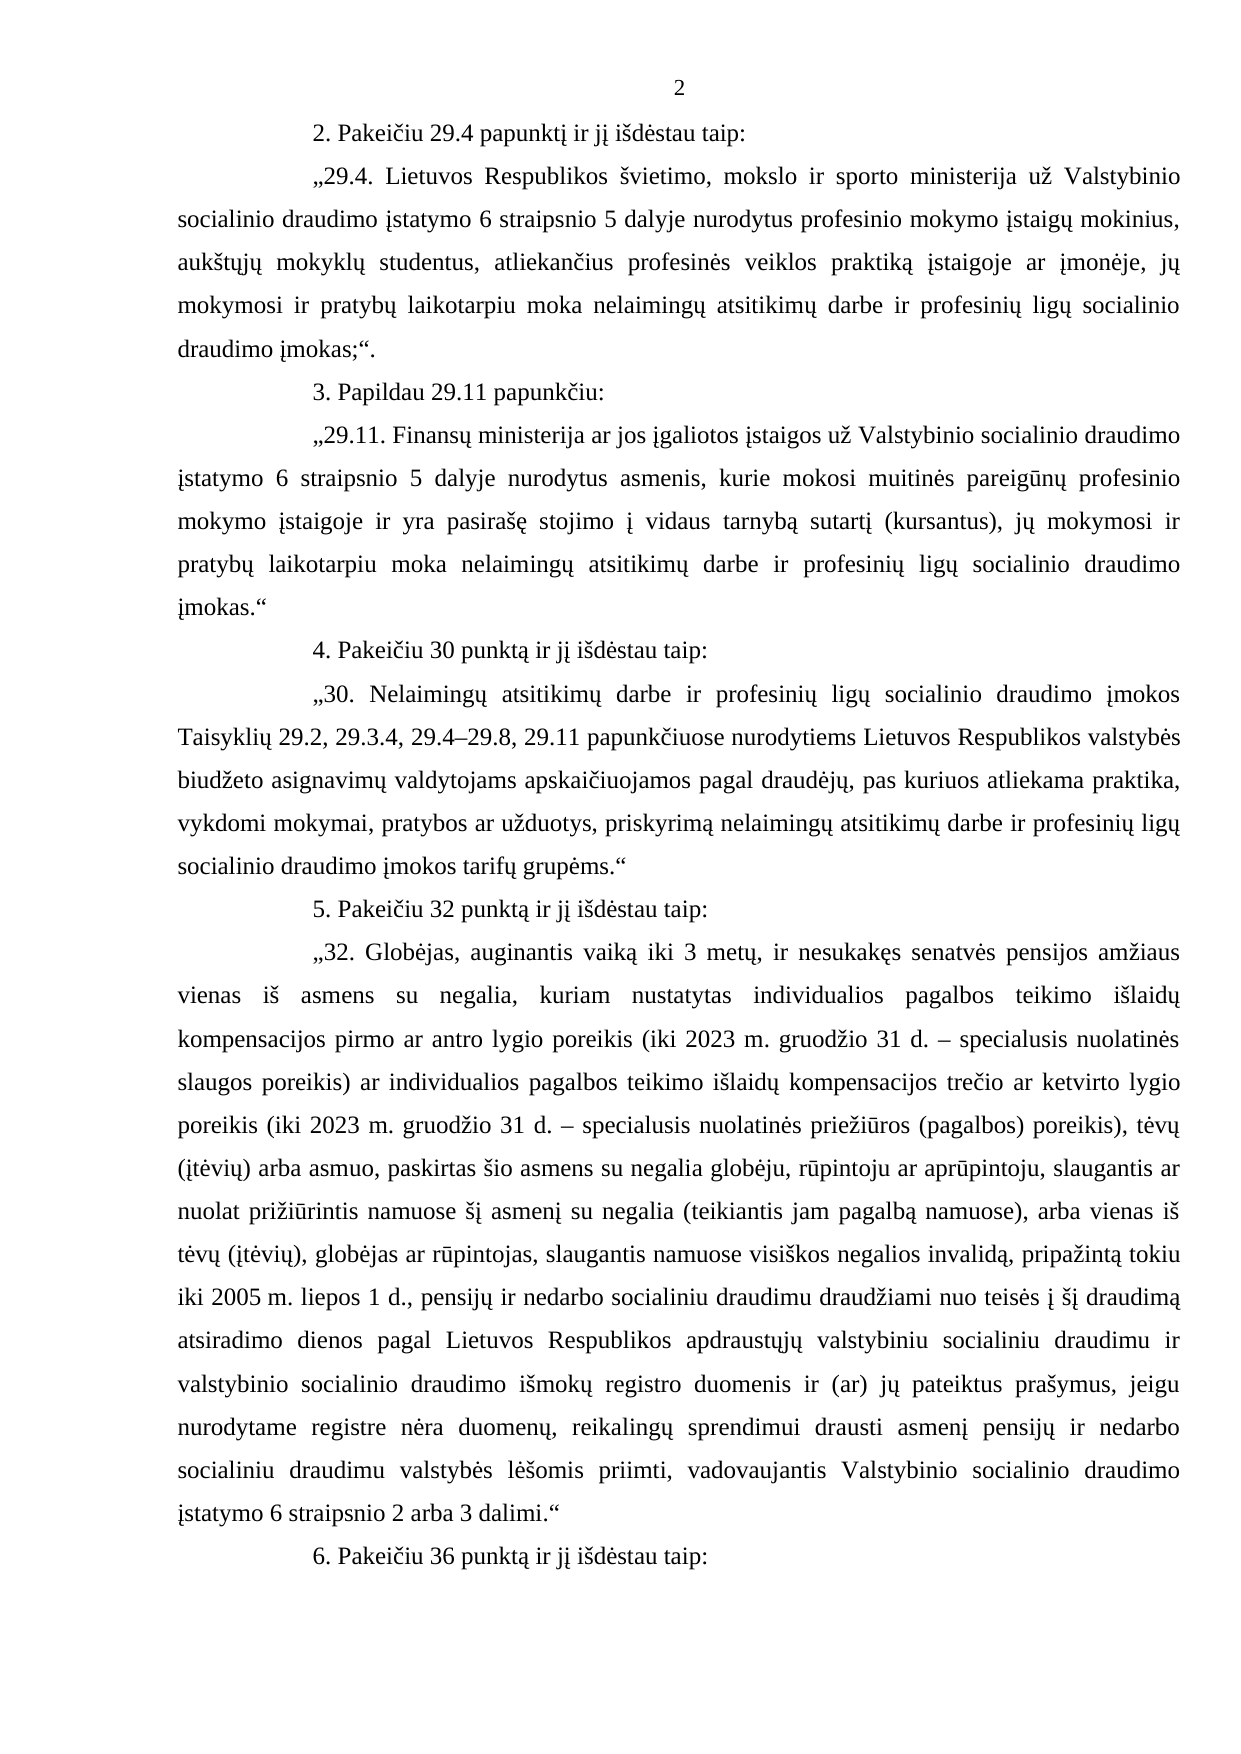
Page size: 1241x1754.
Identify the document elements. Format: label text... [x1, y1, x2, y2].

text „29.4. Lietuvos Respublikos švietimo, mokslo ir sporto ministerija už Valstybinio socialinio draudimo įstatymo 6 straipsnio 5 dalyje nurodytus profesinio mokymo įstaigų mokinius, aukštųjų mokyklų studentus, atliekančius profesinės veiklos praktiką įstaigoje ar įmonėje, jų mokymosi ir pratybų laikotarpiu moka nelaimingų atsitikimų darbe ir profesinių ligų socialinio draudimo įmokas;“. [177, 161, 1181, 362]
text 4. Pakeičiu 30 punktą ir jį išdėstau taip: [177, 636, 1181, 664]
text „30. Nelaimingų atsitikimų darbe ir profesinių ligų socialinio draudimo įmokos Taisyklių 29.2, 29.3.4, 29.4–29.8, 29.11 papunkčiuose nurodytiems Lietuvos Respublikos valstybės biudžeto asignavimų valdytojams apskaičiuojamos pagal draudėjų, pas kuriuos atliekama praktika, vykdomi mokymai, pratybos ar užduotys, priskyrimą nelaimingų atsitikimų darbe ir profesinių ligų socialinio draudimo įmokos tarifų grupėms.“ [177, 679, 1181, 880]
text 2. Pakeičiu 29.4 papunktį ir jį išdėstau taip: [177, 118, 1181, 147]
text „32. Globėjas, auginantis vaiką iki 3 metų, ir nesukakęs senatvės pensijos amžiaus vienas iš asmens su negalia, kuriam nustatytas individualios pagalbos teikimo išlaidų kompensacijos pirmo ar antro lygio poreikis (iki 2023 m. gruodžio 31 d. – specialusis nuolatinės slaugos poreikis) ar individualios pagalbos teikimo išlaidų kompensacijos trečio ar ketvirto lygio poreikis (iki 2023 m. gruodžio 31 d. – specialusis nuolatinės priežiūros (pagalbos) poreikis), tėvų (įtėvių) arba asmuo, paskirtas šio asmens su negalia globėju, rūpintoju ar aprūpintoju, slaugantis ar nuolat prižiūrintis namuose šį asmenį su negalia (teikiantis jam pagalbą namuose), arba vienas iš tėvų (įtėvių), globėjas ar rūpintojas, slaugantis namuose visiškos negalios invalidą, pripažintą tokiu iki 2005 m. liepos 1 d., pensijų ir nedarbo socialiniu draudimu draudžiami nuo teisės į šį draudimą atsiradimo dienos pagal Lietuvos Respublikos apdraustųjų valstybiniu socialiniu draudimu ir valstybinio socialinio draudimo išmokų registro duomenis ir (ar) jų pateiktus prašymus, jeigu nurodytame registre nėra duomenų, reikalingų sprendimui drausti asmenį pensijų ir nedarbo socialiniu draudimu valstybės lėšomis priimti, vadovaujantis Valstybinio socialinio draudimo įstatymo 6 straipsnio 2 arba 3 dalimi.“ [177, 937, 1181, 1527]
text „29.11. Finansų ministerija ar jos įgaliotos įstaigos už Valstybinio socialinio draudimo įstatymo 6 straipsnio 5 dalyje nurodytus asmenis, kurie mokosi muitinės pareigūnų profesinio mokymo įstaigoje ir yra pasirašę stojimo į vidaus tarnybą sutartį (kursantus), jų mokymosi ir pratybų laikotarpiu moka nelaimingų atsitikimų darbe ir profesinių ligų socialinio draudimo įmokas.“ [177, 420, 1181, 621]
text 6. Pakeičiu 36 punktą ir jį išdėstau taip: [177, 1541, 1181, 1570]
text 5. Pakeičiu 32 punktą ir jį išdėstau taip: [177, 894, 1181, 923]
text 3. Papildau 29.11 papunkčiu: [177, 377, 1181, 406]
